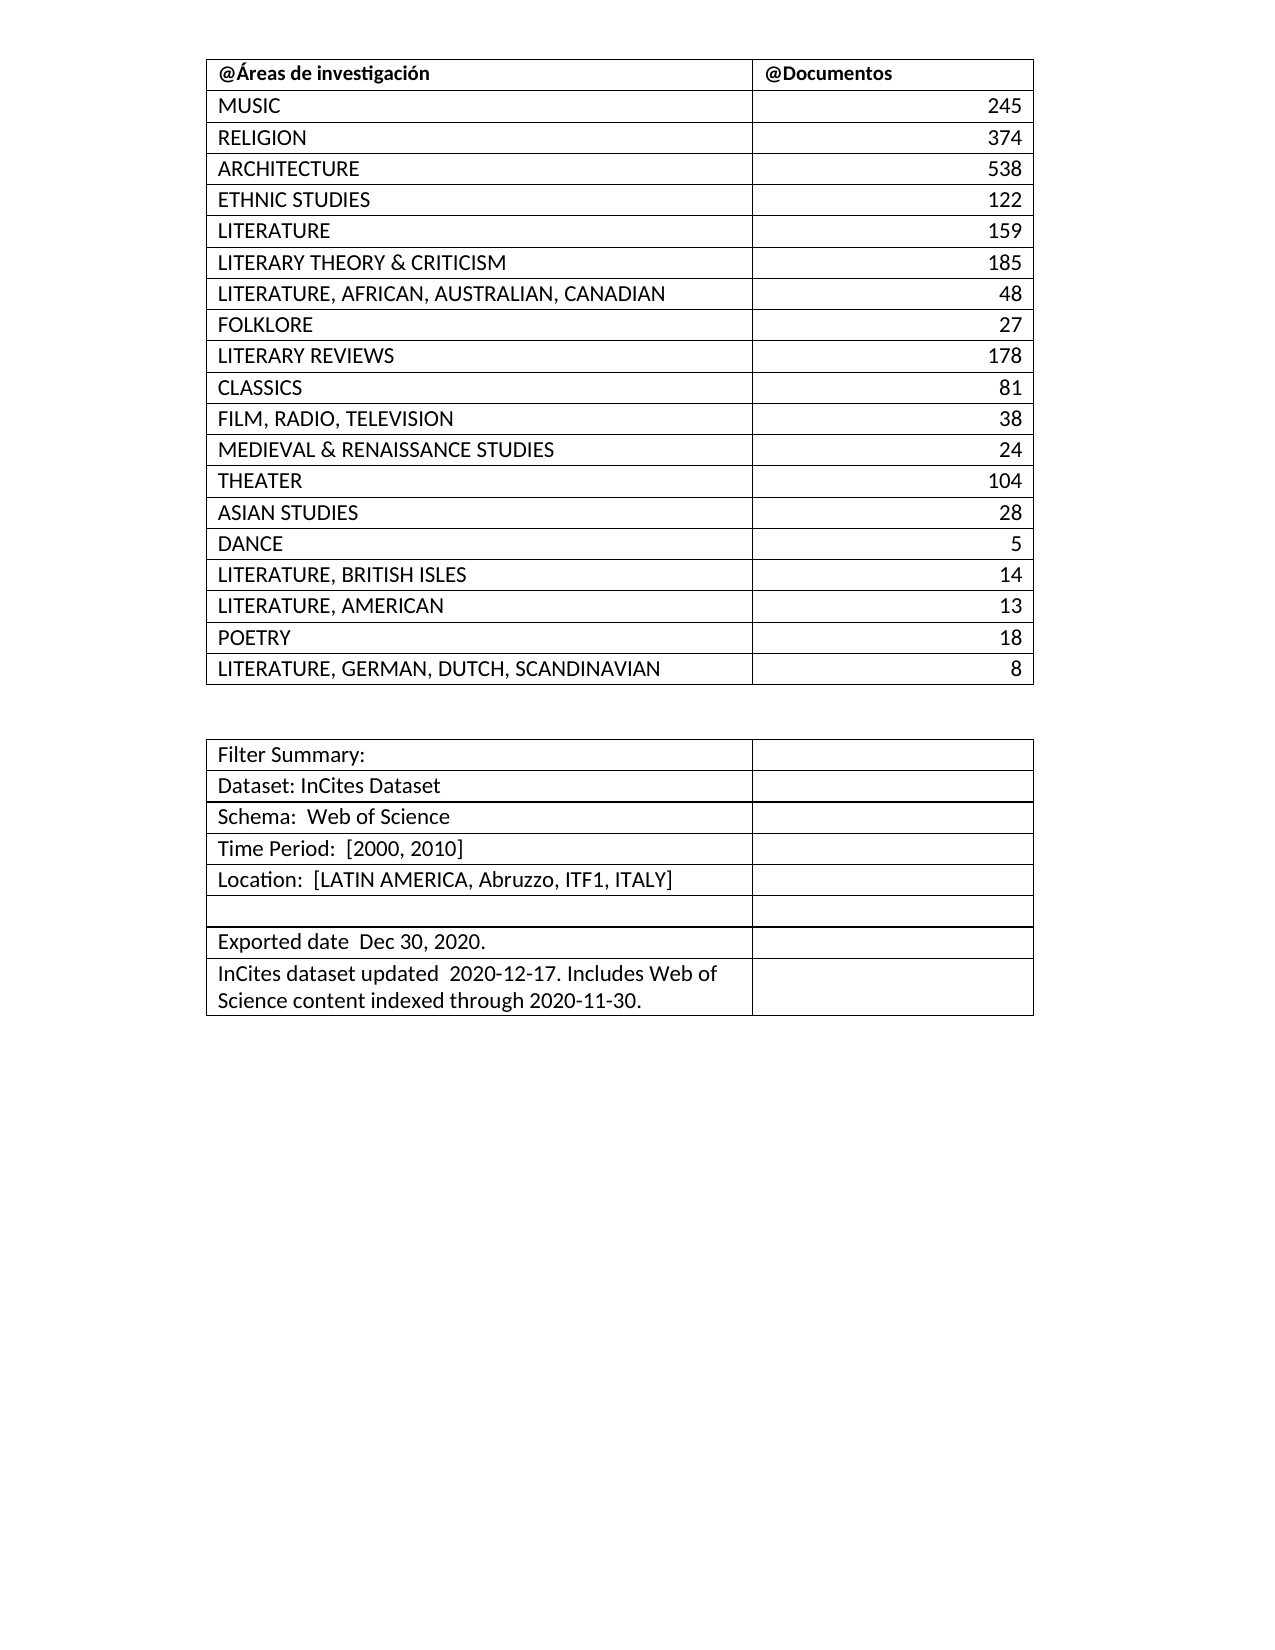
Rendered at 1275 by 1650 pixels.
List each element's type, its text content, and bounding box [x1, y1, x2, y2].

table_cell THEATER [207, 466, 752, 497]
table_cell LITERATURE, GERMAN, DUTCH, SCANDINAVIAN [207, 654, 752, 684]
table_cell Time Period: [2000, 2010] [207, 834, 752, 864]
table_cell [753, 865, 1033, 895]
table_cell MUSIC [207, 91, 752, 122]
table_cell RELIGION [207, 123, 752, 153]
table_cell ETHNIC STUDIES [207, 185, 752, 215]
table_header @Documentos [753, 60, 1033, 90]
table_cell FOLKLORE [207, 310, 752, 340]
table_cell LITERARY REVIEWS [207, 341, 752, 372]
table_cell 13 [753, 591, 1033, 622]
table_cell 178 [753, 341, 1033, 372]
table_cell 48 [753, 279, 1033, 309]
table_cell 81 [753, 373, 1033, 403]
table_header Filter Summary: [207, 740, 752, 770]
table_cell MEDIEVAL & RENAISSANCE STUDIES [207, 435, 752, 465]
table_cell ASIAN STUDIES [207, 498, 752, 528]
table_cell 538 [753, 154, 1033, 184]
table_cell 8 [753, 654, 1033, 684]
table_header [753, 740, 1033, 770]
table_cell Dataset: InCites Dataset [207, 771, 752, 801]
table_cell 122 [753, 185, 1033, 215]
table_cell 104 [753, 466, 1033, 497]
table_cell FILM, RADIO, TELEVISION [207, 404, 752, 434]
table_cell LITERATURE [207, 216, 752, 247]
table_cell InCites dataset updated 2020-12-17. Includes Web of Science content indexed through 2020-11-30. [207, 959, 752, 1015]
table_header @Áreas de investigación [207, 60, 752, 90]
table_cell 185 [753, 248, 1033, 278]
table_cell DANCE [207, 529, 752, 559]
table_cell 38 [753, 404, 1033, 434]
table_cell 374 [753, 123, 1033, 153]
table_cell Schema: Web of Science [207, 803, 752, 833]
table_cell [207, 896, 752, 926]
table_cell 27 [753, 310, 1033, 340]
table_cell Exported date Dec 30, 2020. [207, 928, 752, 958]
table_cell LITERATURE, AFRICAN, AUSTRALIAN, CANADIAN [207, 279, 752, 309]
table_cell [753, 834, 1033, 864]
table_cell LITERARY THEORY & CRITICISM [207, 248, 752, 278]
table_cell CLASSICS [207, 373, 752, 403]
table_cell ARCHITECTURE [207, 154, 752, 184]
table_cell [753, 803, 1033, 833]
table_cell Location: [LATIN AMERICA, Abruzzo, ITF1, ITALY] [207, 865, 752, 895]
table_cell 24 [753, 435, 1033, 465]
table_cell 14 [753, 560, 1033, 590]
table_cell 5 [753, 529, 1033, 559]
table_cell 18 [753, 623, 1033, 653]
table_cell [753, 896, 1033, 926]
table_cell 159 [753, 216, 1033, 247]
table_cell [753, 928, 1033, 958]
table_cell 28 [753, 498, 1033, 528]
table_cell [753, 771, 1033, 801]
table_cell LITERATURE, BRITISH ISLES [207, 560, 752, 590]
table_cell LITERATURE, AMERICAN [207, 591, 752, 622]
table_cell POETRY [207, 623, 752, 653]
table_cell 245 [753, 91, 1033, 122]
table_cell [753, 959, 1033, 1015]
